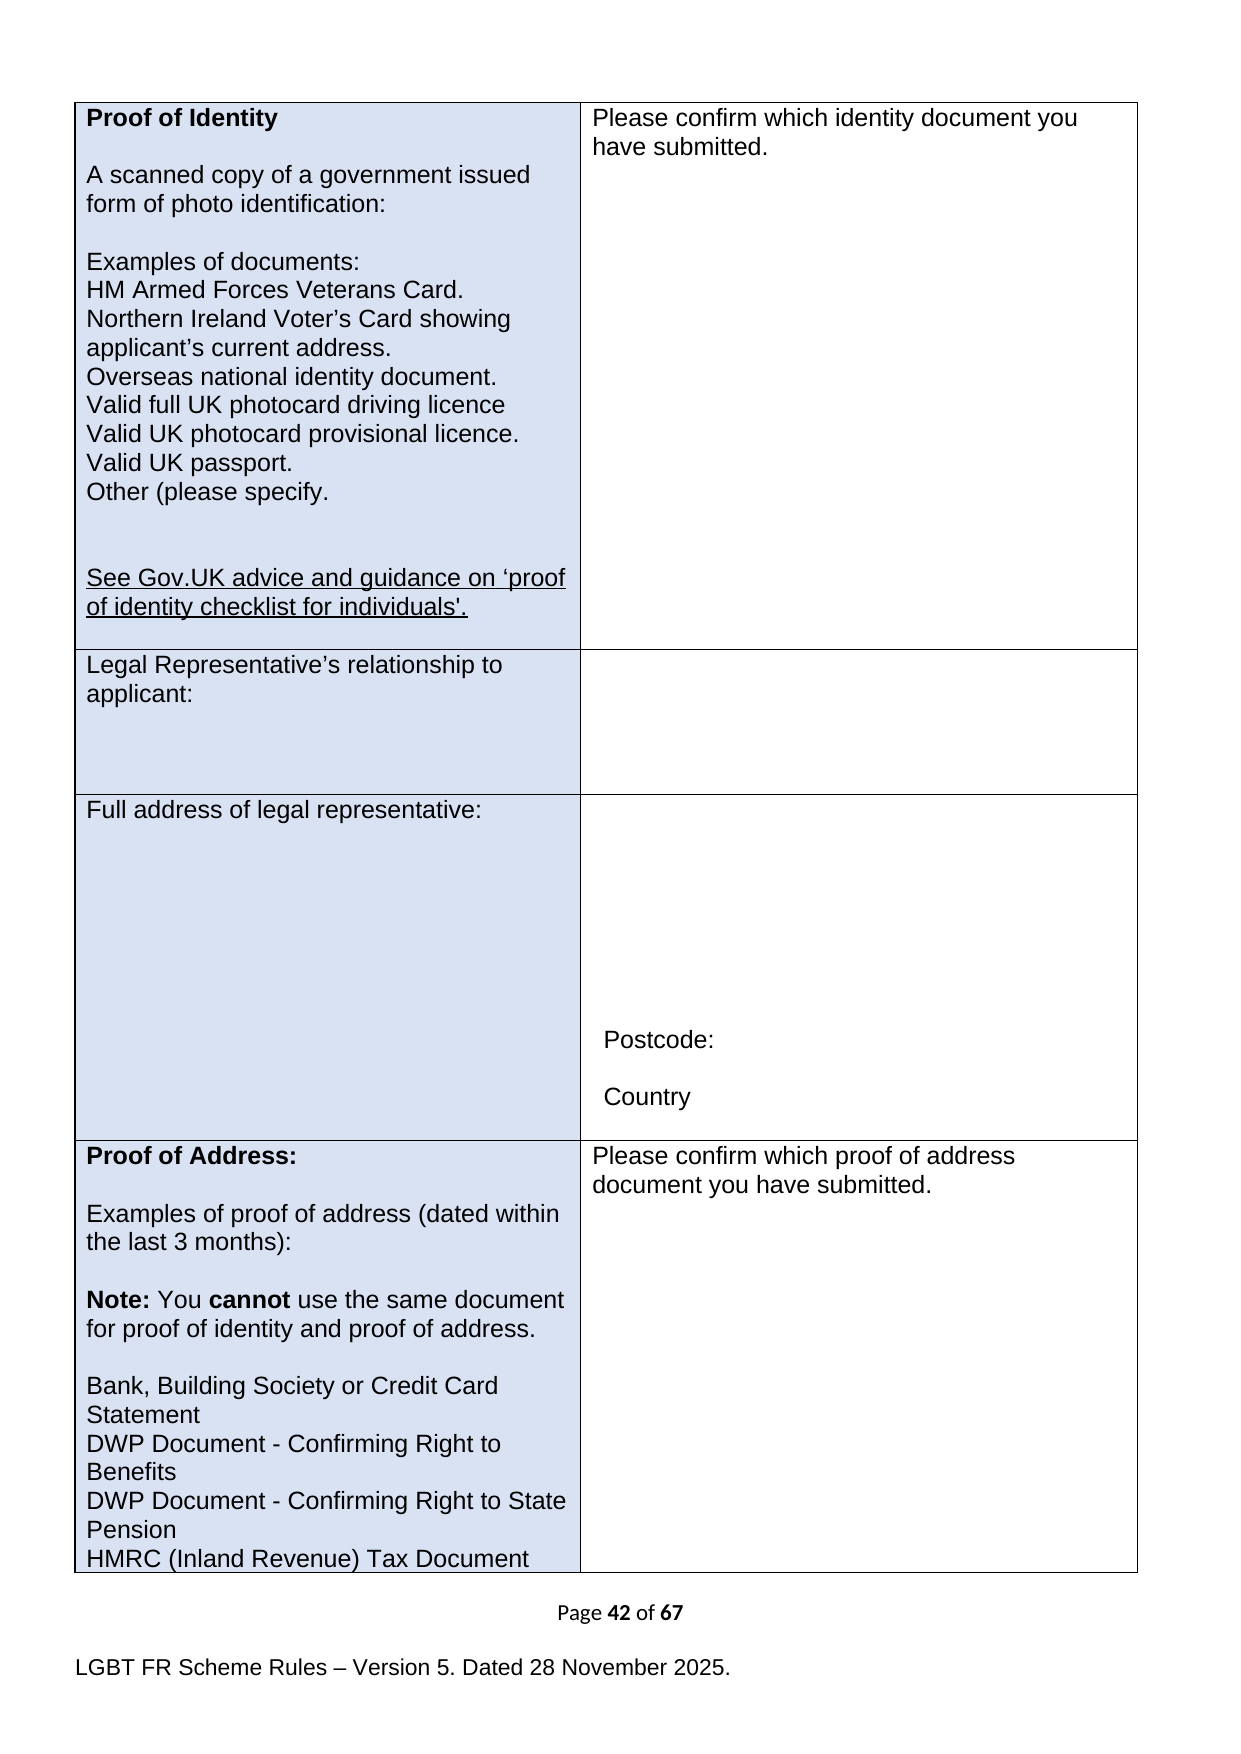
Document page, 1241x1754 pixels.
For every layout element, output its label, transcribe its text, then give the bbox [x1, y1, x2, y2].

table_cell Legal Representative’s relationship to applicant: [76, 650, 580, 794]
table_cell Full address of legal representative: [76, 795, 580, 1140]
table_cell [592, 910, 1075, 967]
table_cell [581, 650, 1137, 794]
table_cell Country [592, 1083, 1075, 1140]
table_cell Postcode: [592, 1025, 1075, 1082]
table_cell Proof of Address: Examples of proof of address (dated within the last 3 months): Note: You cannot use the same document for proof of identity and proof of address. Bank, Building Society or Credit Card Statement DWP Document - Confirming Right to Benefits DWP Document - Confirming Right to State Pension HMRC (Inland Revenue) Tax Document [76, 1141, 580, 1572]
table_header [592, 795, 1075, 852]
table_cell [592, 968, 1075, 1025]
table_cell Please confirm which proof of address document you have submitted. [581, 1141, 1137, 1572]
table_cell [581, 795, 1137, 1140]
table_cell Proof of Identity A scanned copy of a government issued form of photo identification: Examples of documents: HM Armed Forces Veterans Card. Northern Ireland Voter’s Card showing applicant’s current address. Overseas national identity document. Valid full UK photocard driving licence Valid UK photocard provisional licence. Valid UK passport. Other (please specify. See Gov.UK advice and guidance on ‘proof of identity checklist for individuals'. [76, 103, 580, 649]
table_cell [592, 853, 1075, 910]
table_cell Please confirm which identity document you have submitted. [581, 103, 1137, 649]
